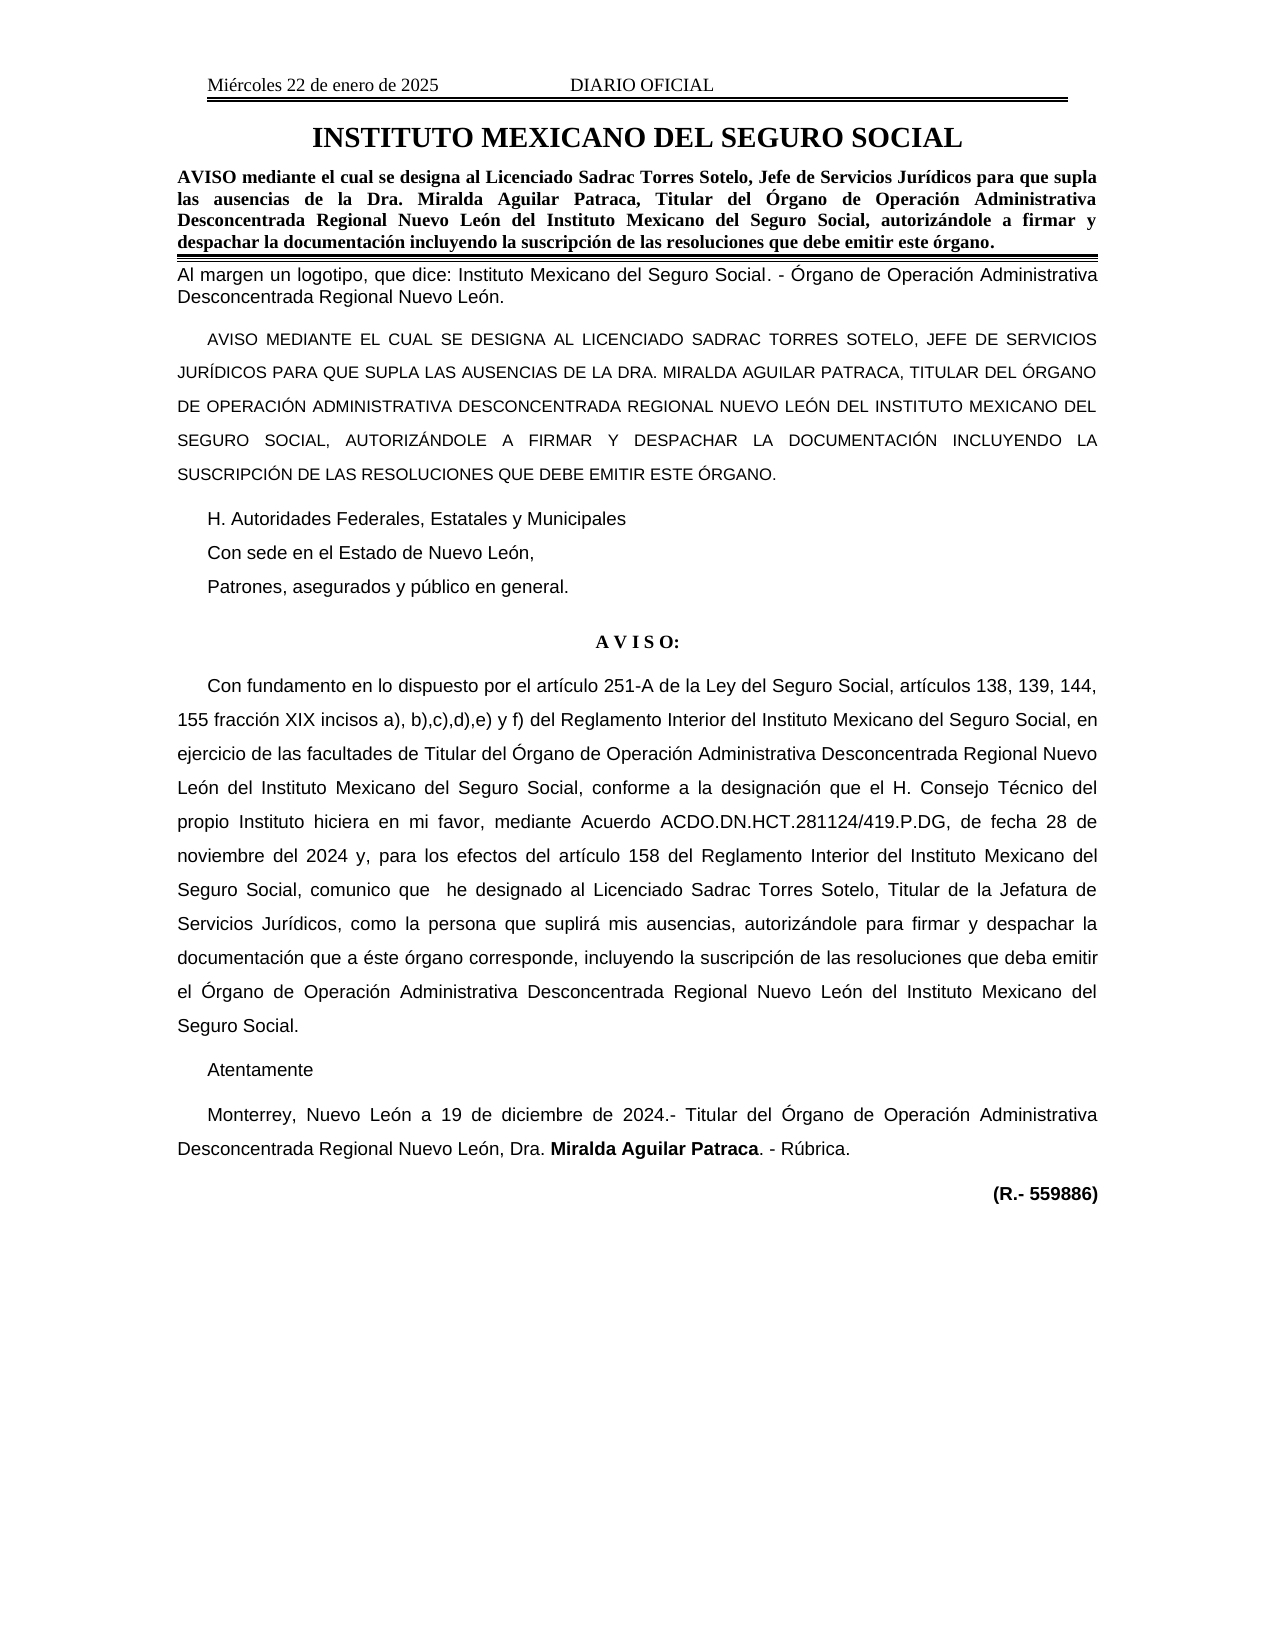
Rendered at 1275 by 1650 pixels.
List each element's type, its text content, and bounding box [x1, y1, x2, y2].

text Patrones, asegurados y público en general. [177, 566, 1098, 600]
subtitle Al margen un logotipo, que dice: Instituto Mexicano del Seguro Social. - Órgano de Operación Administrativa Desconcentrada Regional Nuevo León. [177, 262, 1098, 307]
text H. Autoridades Federales, Estatales y Municipales [177, 498, 1098, 532]
text (R.- 559886) [177, 1173, 1098, 1207]
text Monterrey, Nuevo León a 19 de diciembre de 2024.- Titular del Órgano de Operación Administrativa Desconcentrada Regional Nuevo León, Dra. Miralda Aguilar Patraca. - Rúbrica. [177, 1094, 1098, 1162]
text Atentamente [177, 1050, 1098, 1084]
text A V I S O: [177, 621, 1098, 655]
text Con fundamento en lo dispuesto por el artículo 251-A de la Ley del Seguro Social, artículos 138, 139, 144, 155 fracción XIX incisos a), b),c),d),e) y f) del Reglamento Interior del Instituto Mexicano del Seguro Social, en ejercicio de las facultades de Titular del Órgano de Operación Administrativa Desconcentrada Regional Nuevo León del Instituto Mexicano del Seguro Social, conforme a la designación que el H. Consejo Técnico del propio Instituto hiciera en mi favor, mediante Acuerdo ACDO.DN.HCT.281124/419.P.DG, de fecha 28 de noviembre del 2024 y, para los efectos del artículo 158 del Reglamento Interior del Instituto Mexicano del Seguro Social, comunico que he designado al Licenciado Sadrac Torres Sotelo, Titular de la Jefatura de Servicios Jurídicos, como la persona que suplirá mis ausencias, autorizándole para firmar y despachar la documentación que a éste órgano corresponde, incluyendo la suscripción de las resoluciones que deba emitir el Órgano de Operación Administrativa Desconcentrada Regional Nuevo León del Instituto Mexicano del Seguro Social. [177, 666, 1098, 1039]
text Con sede en el Estado de Nuevo León, [177, 532, 1098, 566]
subtitle AVISO mediante el cual se designa al Licenciado Sadrac Torres Sotelo, Jefe de Servicios Jurídicos para que supla las ausencias de la Dra. Miralda Aguilar Patraca, Titular del Órgano de Operación Administrativa Desconcentrada Regional Nuevo León del Instituto Mexicano del Seguro Social, autorizándole a firmar y despachar la documentación incluyendo la suscripción de las resoluciones que debe emitir este órgano. [177, 166, 1098, 254]
text AVISO MEDIANTE EL CUAL SE DESIGNA AL LICENCIADO SADRAC TORRES SOTELO, JEFE DE SERVICIOS JURÍDICOS PARA QUE SUPLA LAS AUSENCIAS DE LA DRA. MIRALDA AGUILAR PATRACA, TITULAR DEL ÓRGANO DE OPERACIÓN ADMINISTRATIVA DESCONCENTRADA REGIONAL NUEVO LEÓN DEL INSTITUTO MEXICANO DEL SEGURO SOCIAL, AUTORIZÁNDOLE A FIRMAR Y DESPACHAR LA DOCUMENTACIÓN INCLUYENDO LA SUSCRIPCIÓN DE LAS RESOLUCIONES QUE DEBE EMITIR ESTE ÓRGANO. [177, 318, 1098, 488]
text INSTITUTO MEXICANO DEL SEGURO SOCIAL [177, 120, 1098, 153]
